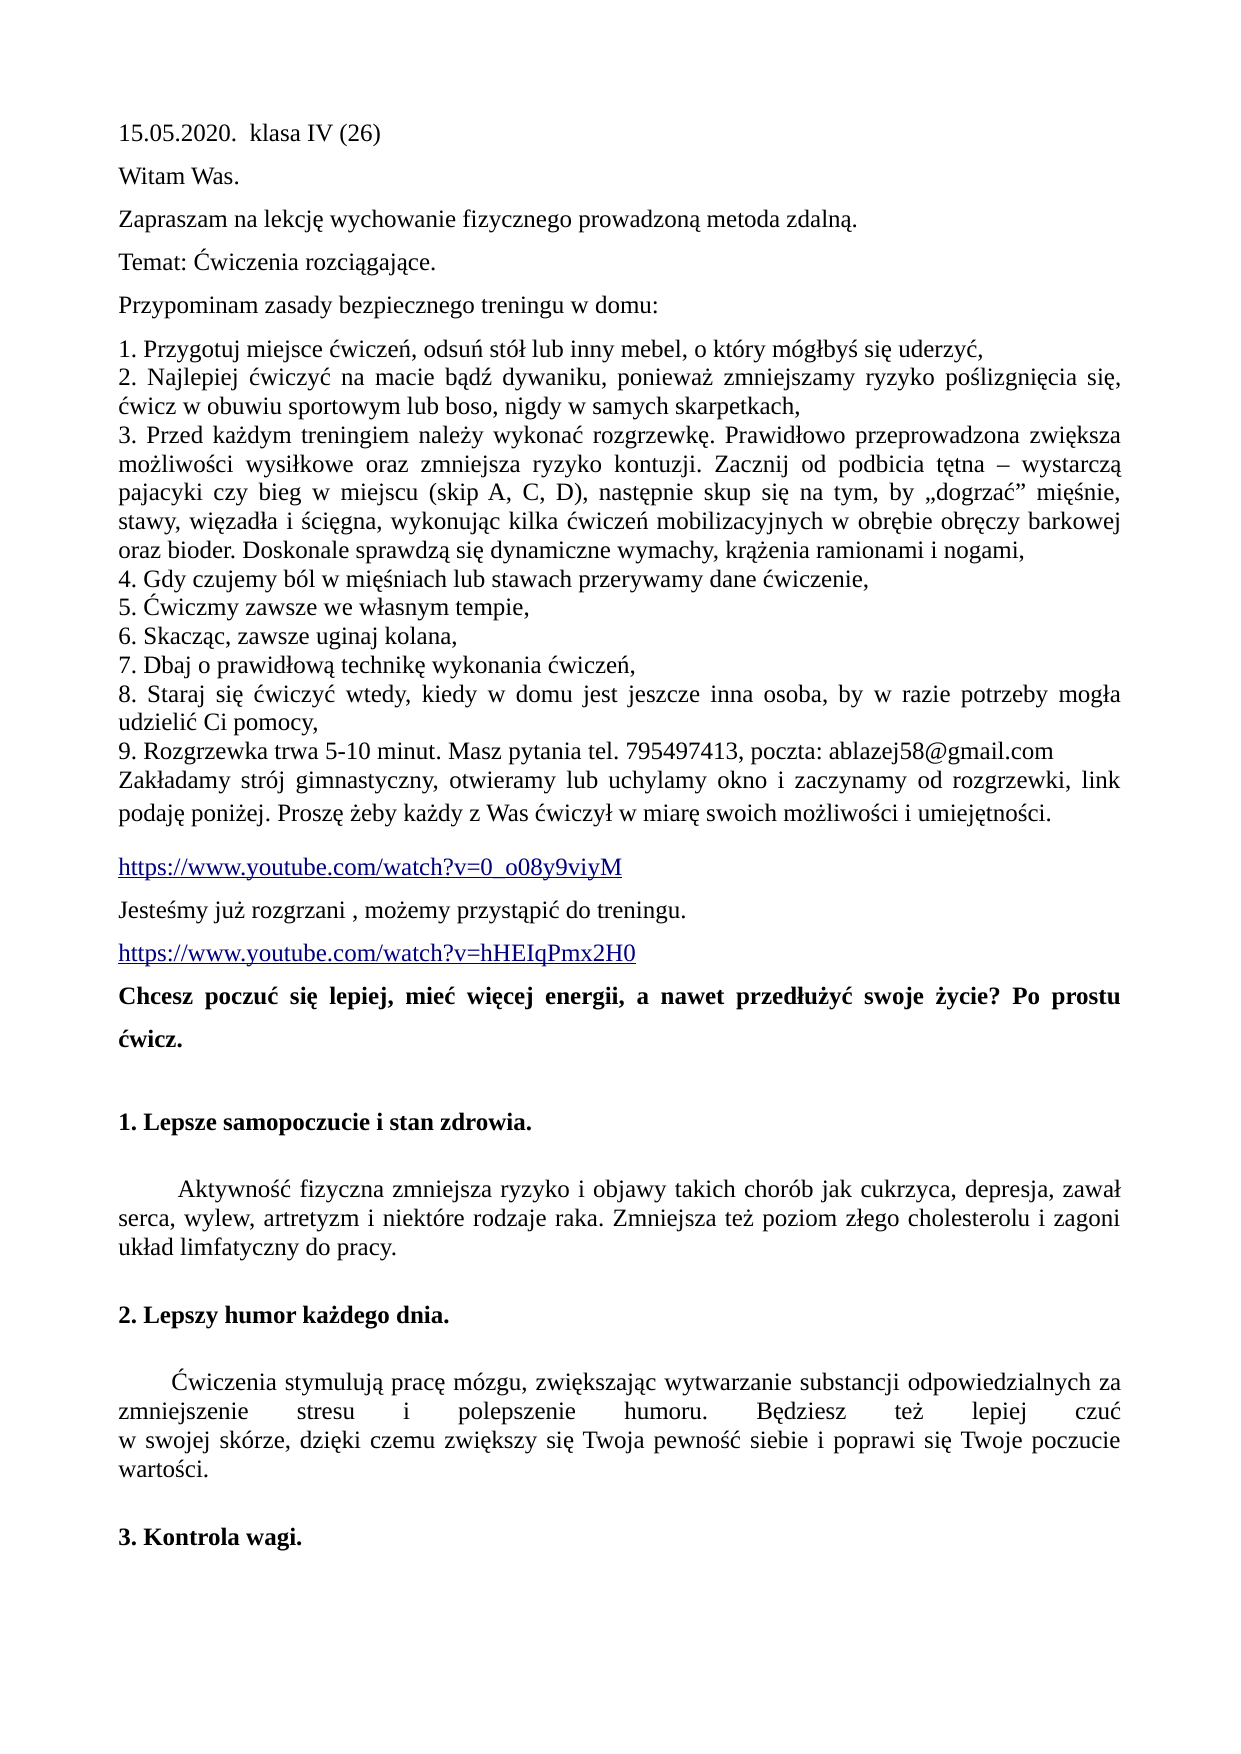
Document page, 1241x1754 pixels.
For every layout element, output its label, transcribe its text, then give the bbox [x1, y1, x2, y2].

text 8. Staraj się ćwiczyć wtedy, kiedy w domu jest jeszcze inna osoba, by w razie potrzeby mogła udzielić Ci pomocy, [118, 679, 1122, 736]
text Zakładamy strój gimnastyczny, otwieramy lub uchylamy okno i zaczynamy od rozgrzewki, link podaję poniżej. Proszę żeby każdy z Was ćwiczył w miarę swoich możliwości i umiejętności. [118, 765, 1122, 827]
text Zapraszam na lekcję wychowanie fizycznego prowadzoną metoda zdalną. [118, 204, 1122, 233]
text 3. Kontrola wagi. [118, 1522, 1122, 1550]
text https://www.youtube.com/watch?v=0_o08y9viyM [118, 852, 1122, 881]
text 4. Gdy czujemy ból w mięśniach lub stawach przerywamy dane ćwiczenie, [118, 564, 1122, 592]
text 2. Lepszy humor każdego dnia. [118, 1300, 1122, 1328]
text 3. Przed każdym treningiem należy wykonać rozgrzewkę. Prawidłowo przeprowadzona zwiększa możliwości wysiłkowe oraz zmniejsza ryzyko kontuzji. Zacznij od podbicia tętna – wystarczą pajacyki czy bieg w miejscu (skip A, C, D), następnie skup się na tym, by „dogrzać” mięśnie, stawy, więzadła i ścięgna, wykonując kilka ćwiczeń mobilizacyjnych w obrębie obręczy barkowej oraz bioder. Doskonale sprawdzą się dynamiczne wymachy, krążenia ramionami i nogami, [118, 420, 1122, 564]
text Witam Was. [118, 161, 1122, 190]
text Temat: Ćwiczenia rozciągające. [118, 247, 1122, 276]
text Przypominam zasady bezpiecznego treningu w domu: [118, 291, 1122, 319]
text Ćwiczenia stymulują pracę mózgu, zwiększając wytwarzanie substancji odpowiedzialnych za zmniejszenie stresu i polepszenie humoru. Będziesz też lepiej czuć w swojej skórze, dzięki czemu zwiększy się Twoja pewność siebie i poprawi się Twoje poczucie wartości. [118, 1367, 1122, 1482]
text Aktywność fizyczna zmniejsza ryzyko i objawy takich chorób jak cukrzyca, depresja, zawał serca, wylew, artretyzm i niektóre rodzaje raka. Zmniejsza też poziom złego cholesterolu i zagoni układ limfatyczny do pracy. [118, 1174, 1122, 1261]
text 2. Najlepiej ćwiczyć na macie bądź dywaniku, ponieważ zmniejszamy ryzyko poślizgnięcia się, ćwicz w obuwiu sportowym lub boso, nigdy w samych skarpetkach, [118, 362, 1122, 420]
text 6. Skacząc, zawsze uginaj kolana, [118, 621, 1122, 650]
text 9. Rozgrzewka trwa 5-10 minut. Masz pytania tel. 795497413, poczta: ablazej58@gmail.com [118, 736, 1122, 765]
text 1. Lepsze samopoczucie i stan zdrowia. [118, 1107, 1122, 1135]
text Jesteśmy już rozgrzani , możemy przystąpić do treningu. [118, 895, 1122, 924]
text Chcesz poczuć się lepiej, mieć więcej energii, a nawet przedłużyć swoje życie? Po prostu ćwicz. [118, 981, 1122, 1053]
text 15.05.2020. klasa IV (26) [118, 118, 1122, 147]
text 7. Dbaj o prawidłową technikę wykonania ćwiczeń, [118, 650, 1122, 679]
text 1. Przygotuj miejsce ćwiczeń, odsuń stół lub inny mebel, o który mógłbyś się uderzyć, [118, 334, 1122, 362]
text 5. Ćwiczmy zawsze we własnym tempie, [118, 592, 1122, 621]
text https://www.youtube.com/watch?v=hHEIqPmx2H0 [118, 938, 1122, 967]
